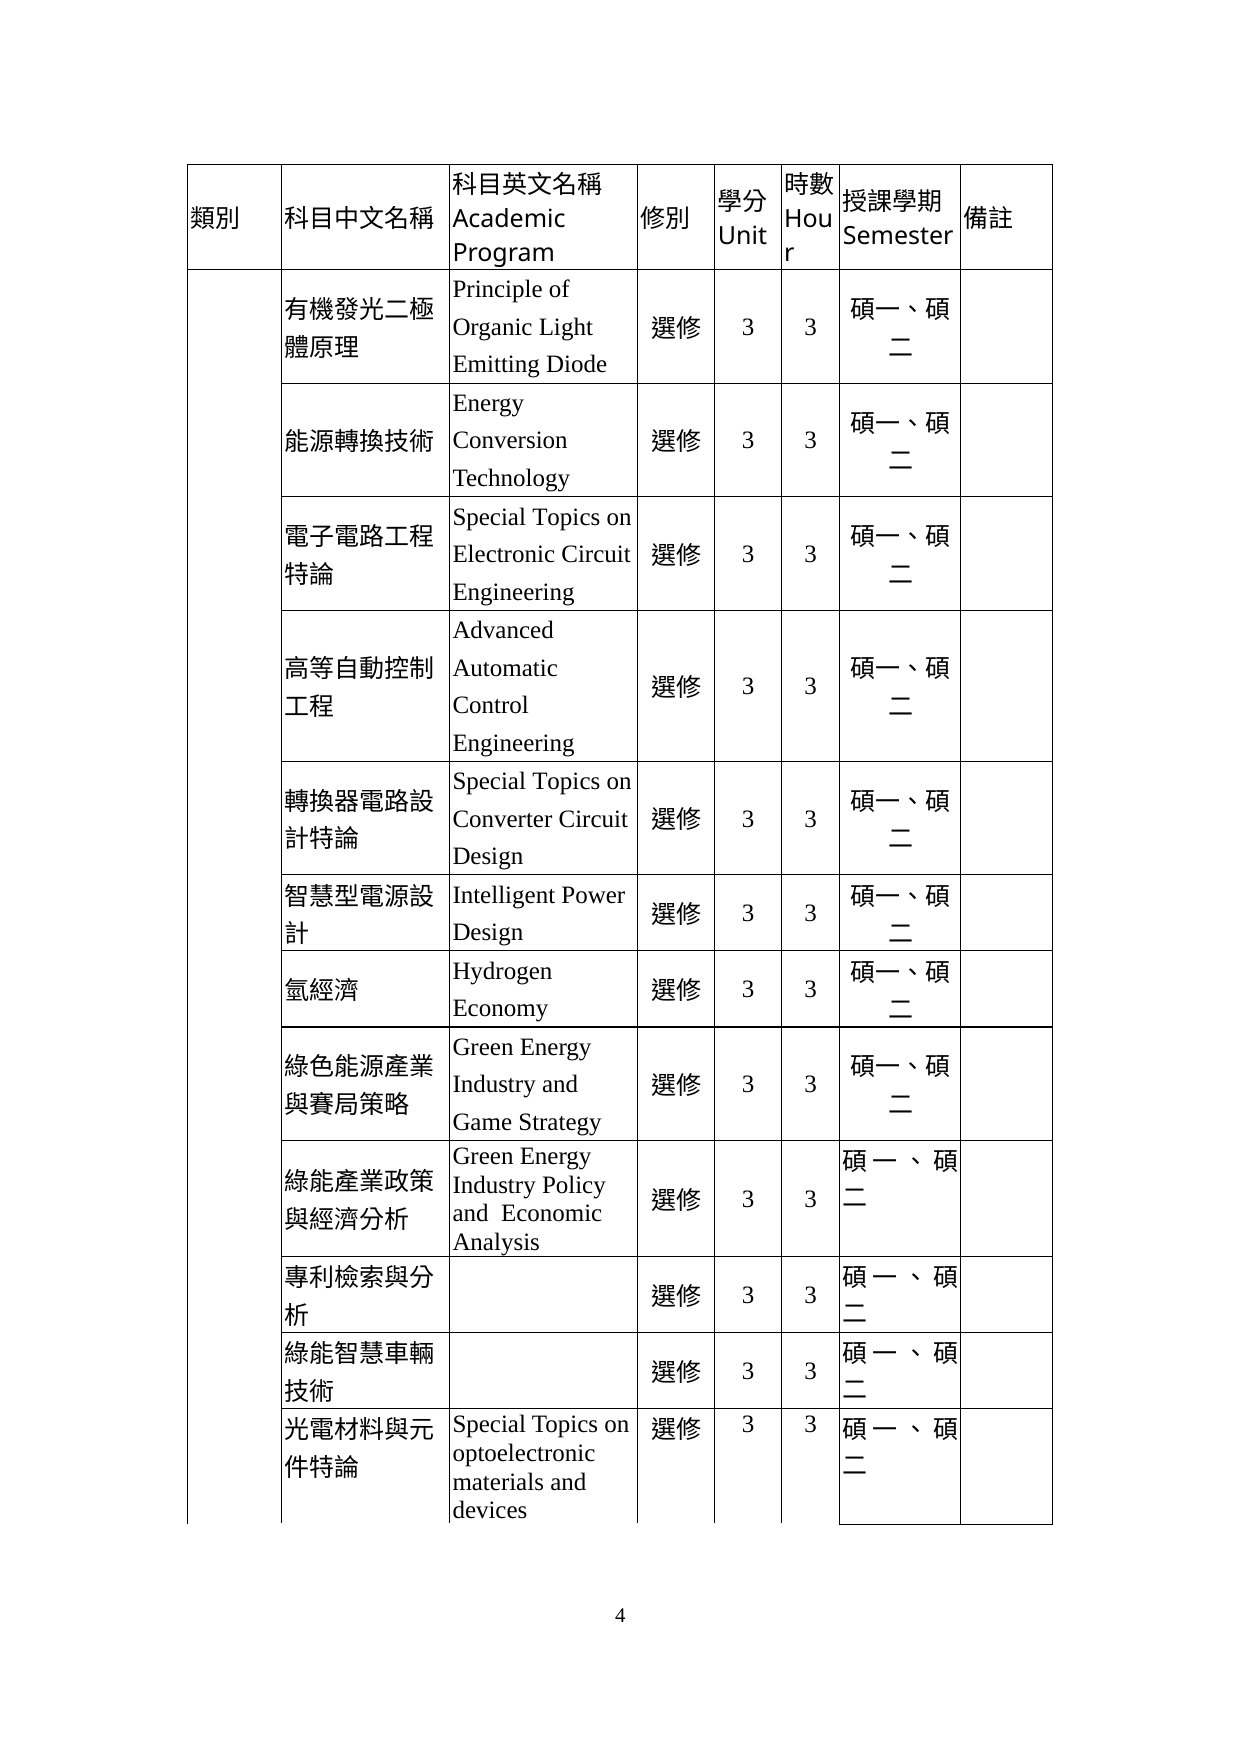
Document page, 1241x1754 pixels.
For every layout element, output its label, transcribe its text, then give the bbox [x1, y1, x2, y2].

table_cell 綠能產業政策與經濟分析 [282, 1141, 449, 1256]
table_cell 碩一、碩二 [840, 611, 960, 761]
table_cell 專利檢索與分析 [282, 1257, 449, 1332]
table_cell [961, 1028, 1052, 1140]
table_cell Energy Conversion Technology [450, 384, 637, 496]
table_cell [961, 384, 1052, 496]
table_cell 選修 [637, 1409, 715, 1524]
table_cell 綠能智慧車輛技術 [282, 1333, 449, 1408]
table_cell 碩一、碩二 [840, 1333, 960, 1408]
table_cell 3 [782, 875, 839, 950]
table_cell 3 [782, 384, 839, 496]
table_cell 碩一、碩二 [840, 1409, 960, 1524]
table_header 科目中文名稱 [282, 165, 449, 269]
table_cell 碩一、碩二 [840, 1028, 960, 1140]
table_cell 選修 [638, 875, 714, 950]
table_cell 高等自動控制工程 [282, 611, 449, 761]
table_header 學分 Unit [715, 165, 781, 269]
table_cell 碩一、碩二 [840, 762, 960, 874]
table_cell Special Topics on optoelectronic materials and devices [449, 1409, 637, 1524]
table_cell Green Energy Industry and Game Strategy [450, 1028, 637, 1140]
table_cell [450, 1257, 637, 1332]
table_header 授課學期 Semester [840, 165, 960, 269]
table_cell 3 [715, 875, 781, 950]
table_cell 3 [715, 497, 781, 610]
table_cell Intelligent Power Design [450, 875, 637, 950]
table_cell 3 [715, 1409, 781, 1524]
table_cell 3 [715, 1333, 781, 1408]
table_cell 電子電路工程特論 [282, 497, 449, 610]
table_cell [961, 497, 1052, 610]
table_cell Special Topics on Electronic Circuit Engineering [450, 497, 637, 610]
table_cell 氫經濟 [282, 951, 449, 1026]
table_cell 碩一、碩二 [840, 875, 960, 950]
table_cell 3 [782, 497, 839, 610]
table_cell [961, 1141, 1052, 1256]
table_cell 3 [715, 611, 781, 761]
table_cell 選修 [638, 762, 714, 874]
table_cell 選修 [638, 1028, 714, 1140]
table_cell [961, 762, 1052, 874]
table_header 科目英文名稱 Academic Program [450, 165, 637, 269]
table_cell 3 [782, 1028, 839, 1140]
table_header 類別 [188, 165, 281, 269]
table_cell Advanced Automatic Control Engineering [450, 611, 637, 761]
table_cell 3 [782, 1141, 839, 1256]
table_cell 3 [715, 1028, 781, 1140]
table_cell 3 [782, 1257, 839, 1332]
table_header 備註 [961, 165, 1052, 269]
table_cell 3 [781, 1409, 839, 1524]
table_cell 碩一、碩二 [840, 1257, 960, 1332]
table_cell 碩一、碩二 [840, 1141, 960, 1256]
table_cell [961, 1409, 1052, 1524]
table_cell 碩一、碩二 [840, 270, 960, 383]
table_cell [961, 270, 1052, 383]
table_cell 選修 [638, 1257, 714, 1332]
table_cell 碩一、碩二 [840, 951, 960, 1026]
table_cell Special Topics on Converter Circuit Design [450, 762, 637, 874]
table_cell [961, 1333, 1052, 1408]
table_cell [961, 1257, 1052, 1332]
table_cell 能源轉換技術 [282, 384, 449, 496]
table_cell 3 [715, 1257, 781, 1332]
table_cell 選修 [638, 1141, 714, 1256]
table_cell Hydrogen Economy [450, 951, 637, 1026]
table_cell 光電材料與元件特論 [281, 1409, 449, 1524]
table_cell [450, 1333, 637, 1408]
table_cell 選修 [638, 1333, 714, 1408]
table_cell 選修 [638, 270, 714, 383]
table_cell 碩一、碩二 [840, 497, 960, 610]
table_cell [961, 875, 1052, 950]
table_cell 3 [782, 270, 839, 383]
table_cell 選修 [638, 497, 714, 610]
table_header 時數 Hour [782, 165, 839, 269]
table_cell 3 [715, 384, 781, 496]
table_cell 選修 [638, 611, 714, 761]
table_cell 選修 [638, 951, 714, 1026]
table_cell Principle of Organic Light Emitting Diode [450, 270, 637, 383]
table_cell 3 [782, 611, 839, 761]
table_cell [961, 951, 1052, 1026]
table_cell [961, 611, 1052, 761]
table_cell Green Energy Industry Policy and Economic Analysis [450, 1141, 637, 1256]
table_cell 3 [782, 1333, 839, 1408]
table_cell 智慧型電源設計 [282, 875, 449, 950]
table_cell 3 [715, 762, 781, 874]
table_cell 3 [715, 951, 781, 1026]
table_cell 3 [782, 762, 839, 874]
table_cell 選修 [638, 384, 714, 496]
table_cell 3 [782, 951, 839, 1026]
table_cell 3 [715, 270, 781, 383]
table_cell 3 [715, 1141, 781, 1256]
table_cell 碩一、碩二 [840, 384, 960, 496]
table_cell 綠色能源產業與賽局策略 [282, 1028, 449, 1140]
table_cell 轉換器電路設計特論 [282, 762, 449, 874]
table_cell 有機發光二極體原理 [282, 270, 449, 383]
table_header 修別 [638, 165, 714, 269]
